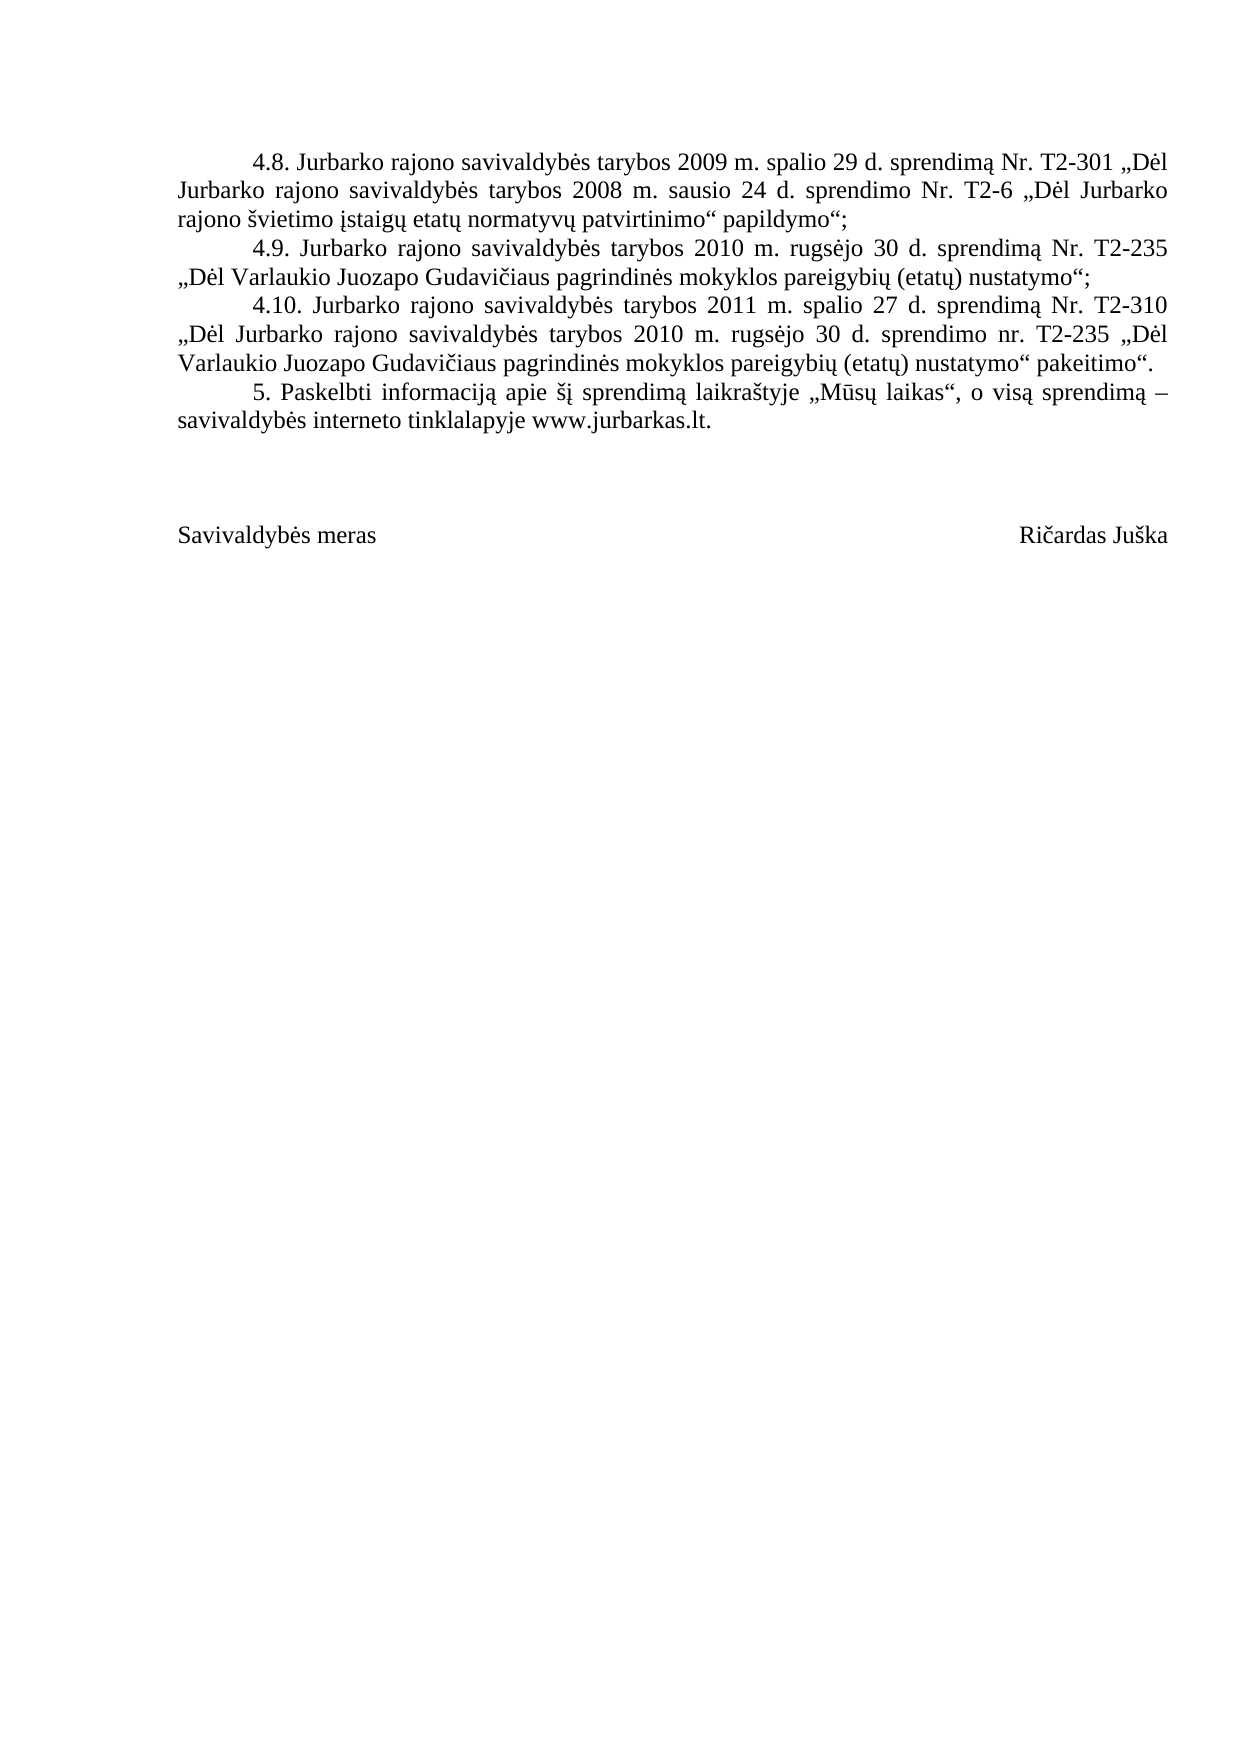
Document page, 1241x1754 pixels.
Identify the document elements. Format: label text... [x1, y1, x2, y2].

text 4.10. Jurbarko rajono savivaldybės tarybos 2011 m. spalio 27 d. sprendimą Nr. T2-310 „Dėl Jurbarko rajono savivaldybės tarybos 2010 m. rugsėjo 30 d. sprendimo nr. T2-235 „Dėl Varlaukio Juozapo Gudavičiaus pagrindinės mokyklos pareigybių (etatų) nustatymo“ pakeitimo“. [177, 291, 1169, 377]
text 4.9. Jurbarko rajono savivaldybės tarybos 2010 m. rugsėjo 30 d. sprendimą Nr. T2-235 „Dėl Varlaukio Juozapo Gudavičiaus pagrindinės mokyklos pareigybių (etatų) nustatymo“; [177, 233, 1169, 291]
text Savivaldybės meras Ričardas Juška [177, 521, 1169, 549]
text 5. Paskelbti informaciją apie šį sprendimą laikraštyje „Mūsų laikas“, o visą sprendimą – savivaldybės interneto tinklalapyje www.jurbarkas.lt. [177, 377, 1169, 434]
text 4.8. Jurbarko rajono savivaldybės tarybos 2009 m. spalio 29 d. sprendimą Nr. T2-301 „Dėl Jurbarko rajono savivaldybės tarybos 2008 m. sausio 24 d. sprendimo Nr. T2-6 „Dėl Jurbarko rajono švietimo įstaigų etatų normatyvų patvirtinimo“ papildymo“; [177, 147, 1169, 233]
